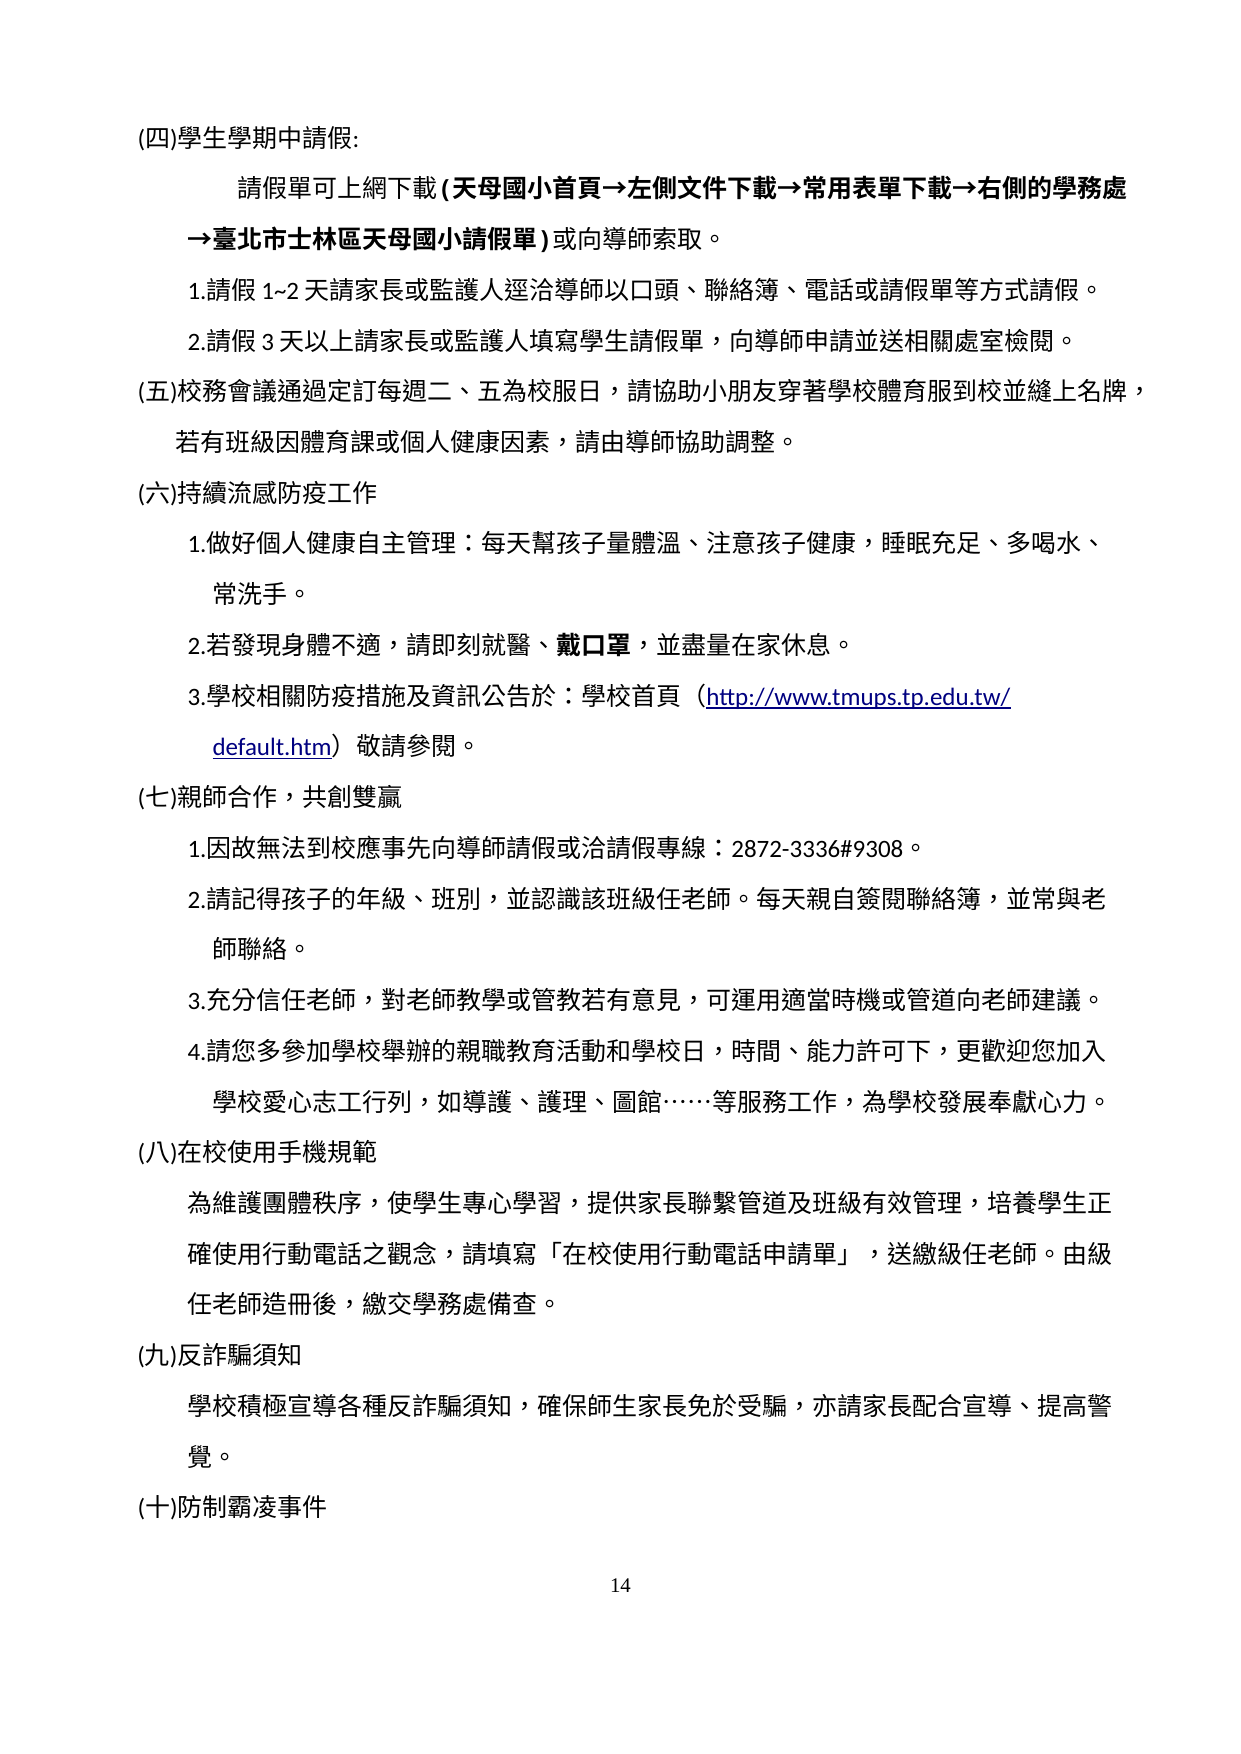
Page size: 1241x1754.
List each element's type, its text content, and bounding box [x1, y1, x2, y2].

text (五)校務會議通過定訂每週二、五為校服日，請協助小朋友穿著學校體育服到校並縫上名牌，若有班級因體育課或個人健康因素，請由導師協助調整。 [137, 372, 1128, 459]
text 2.請記得孩子的年級、班別，並認識該班級任老師。每天親自簽閱聯絡簿，並常與老師聯絡。 [187, 879, 1128, 966]
text 3.學校相關防疫措施及資訊公告於：學校首頁（http://www.tmups.tp.edu.tw/default.htm）敬請參閱。 [187, 676, 1128, 763]
text 1.因故無法到校應事先向導師請假或洽請假專線：2872-3336#9308。 [187, 828, 1128, 864]
text (六)持續流感防疫工作 [137, 473, 1128, 509]
text (七)親師合作，共創雙贏 [112, 778, 1128, 814]
text 1.請假1~2天請家長或監護人逕洽導師以口頭、聯絡簿、電話或請假單等方式請假。 [187, 270, 1128, 307]
text 2.請假3天以上請家長或監護人填寫學生請假單，向導師申請並送相關處室檢閱。 [187, 321, 1128, 357]
text 1.做好個人健康自主管理：每天幫孩子量體溫、注意孩子健康，睡眠充足、多喝水、常洗手。 [187, 524, 1128, 611]
text 2.若發現身體不適，請即刻就醫、戴口罩，並盡量在家休息。 [187, 625, 1128, 662]
text 4.請您多參加學校舉辦的親職教育活動和學校日，時間、能力許可下，更歡迎您加入學校愛心志工行列，如導護、護理、圖館……等服務工作，為學校發展奉獻心力。 [187, 1031, 1128, 1118]
text (九)反詐騙須知 [112, 1336, 1128, 1372]
text (四)學生學期中請假: [137, 118, 1128, 154]
text 請假單可上網下載(天母國小首頁→左側文件下載→常用表單下載→右側的學務處→臺北市士林區天母國小請假單)或向導師索取。 [187, 169, 1128, 256]
text (十)防制霸凌事件 [112, 1488, 1128, 1524]
text 學校積極宣導各種反詐騙須知，確保師生家長免於受騙，亦請家長配合宣導、提高警覺。 [187, 1386, 1128, 1473]
text (八)在校使用手機規範 [112, 1133, 1128, 1169]
text 為維護團體秩序，使學生專心學習，提供家長聯繫管道及班級有效管理，培養學生正確使用行動電話之觀念，請填寫「在校使用行動電話申請單」，送繳級任老師。由級任老師造冊後，繳交學務處備查。 [187, 1183, 1128, 1321]
text 3.充分信任老師，對老師教學或管教若有意見，可運用適當時機或管道向老師建議。 [187, 981, 1128, 1017]
